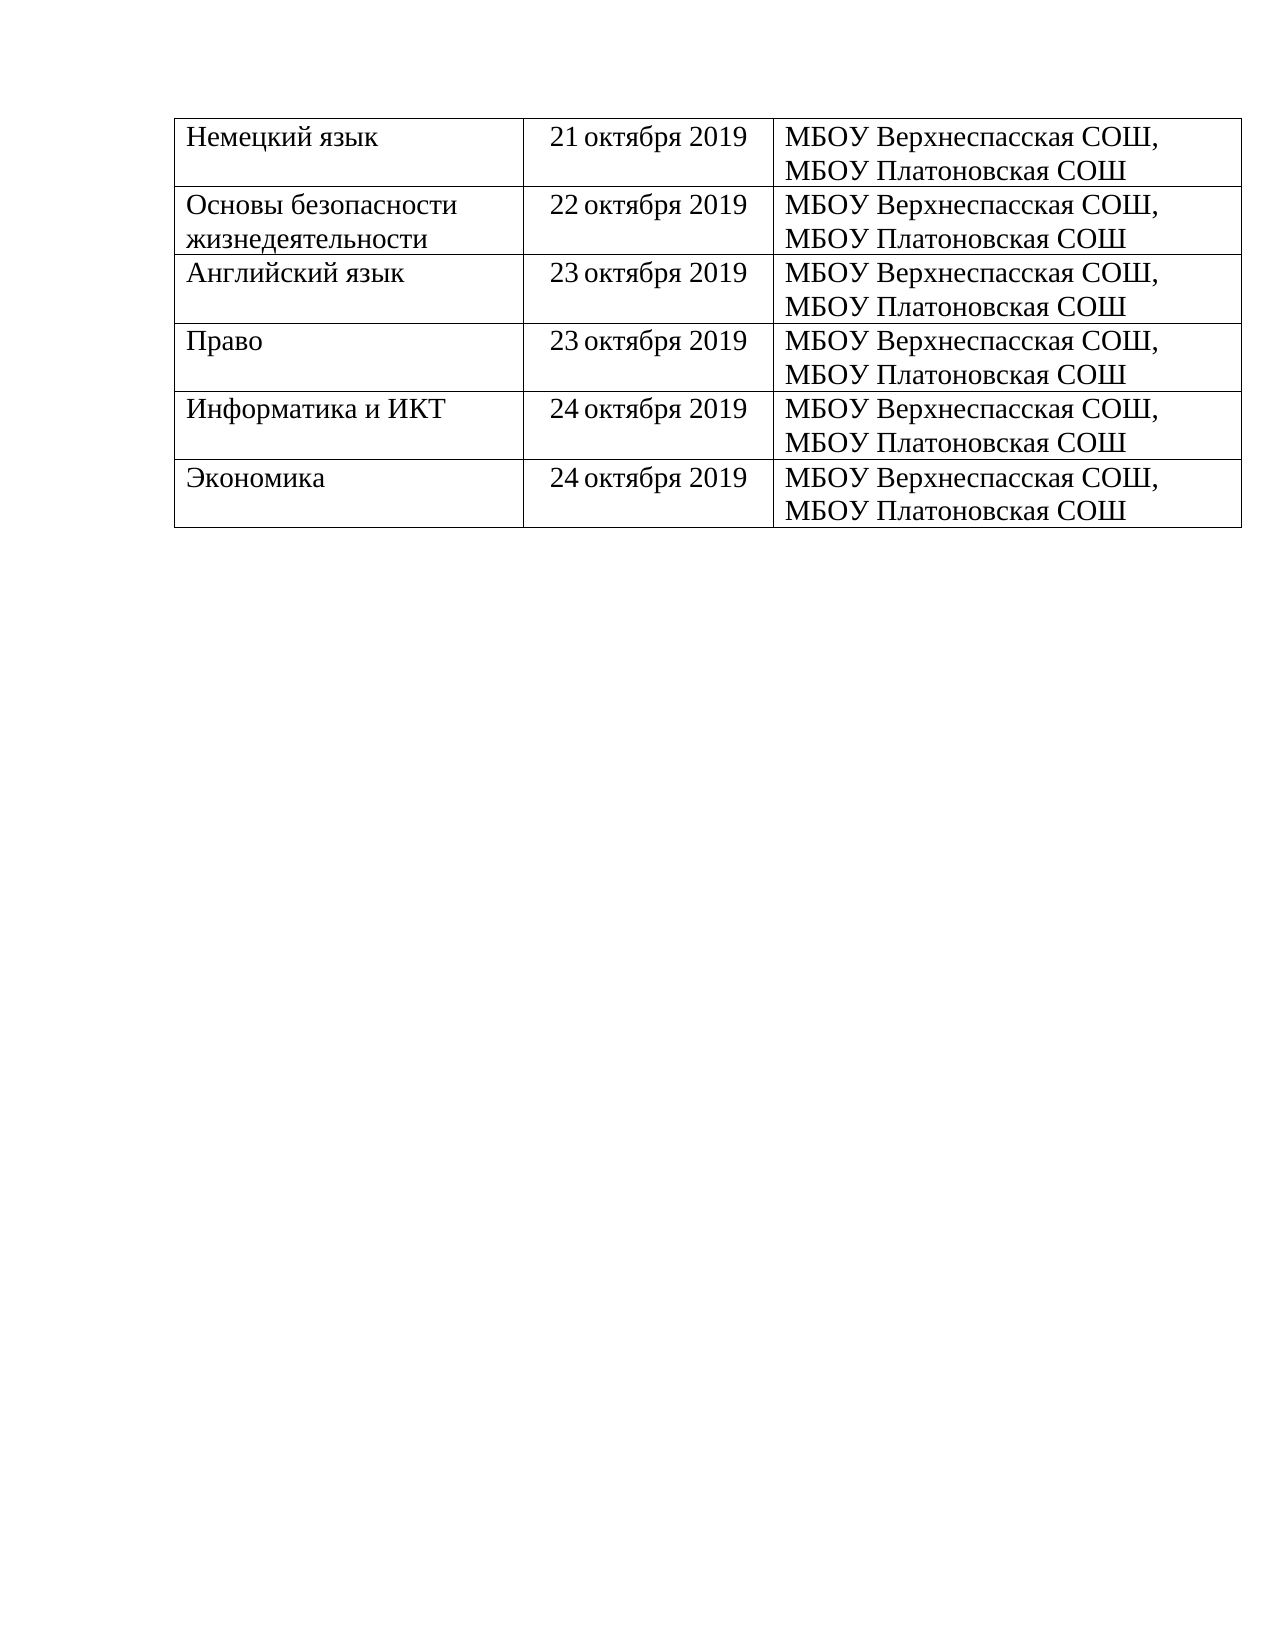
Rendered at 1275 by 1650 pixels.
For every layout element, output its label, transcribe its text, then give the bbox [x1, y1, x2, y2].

table_cell Английский язык [175, 255, 523, 322]
table_cell 24 октября 2019 [524, 460, 773, 527]
table_cell МБОУ Верхнеспасская СОШ, МБОУ Платоновская СОШ [774, 392, 1241, 459]
table_cell 24 октября 2019 [524, 392, 773, 459]
table_cell МБОУ Верхнеспасская СОШ, МБОУ Платоновская СОШ [774, 119, 1241, 186]
table_cell 21 октября 2019 [524, 119, 773, 186]
table_cell МБОУ Верхнеспасская СОШ, МБОУ Платоновская СОШ [774, 460, 1241, 527]
table_cell 22 октября 2019 [524, 187, 773, 254]
table_cell МБОУ Верхнеспасская СОШ, МБОУ Платоновская СОШ [774, 187, 1241, 254]
table_cell Экономика [175, 460, 523, 527]
table_cell 23 октября 2019 [524, 324, 773, 391]
table_cell Информатика и ИКТ [175, 392, 523, 459]
table_cell МБОУ Верхнеспасская СОШ, МБОУ Платоновская СОШ [774, 324, 1241, 391]
table_cell МБОУ Верхнеспасская СОШ, МБОУ Платоновская СОШ [774, 255, 1241, 322]
table_cell Немецкий язык [175, 119, 523, 186]
table_cell 23 октября 2019 [524, 255, 773, 322]
table_cell Право [175, 324, 523, 391]
table_cell Основы безопасности жизнедеятельности [175, 187, 523, 254]
